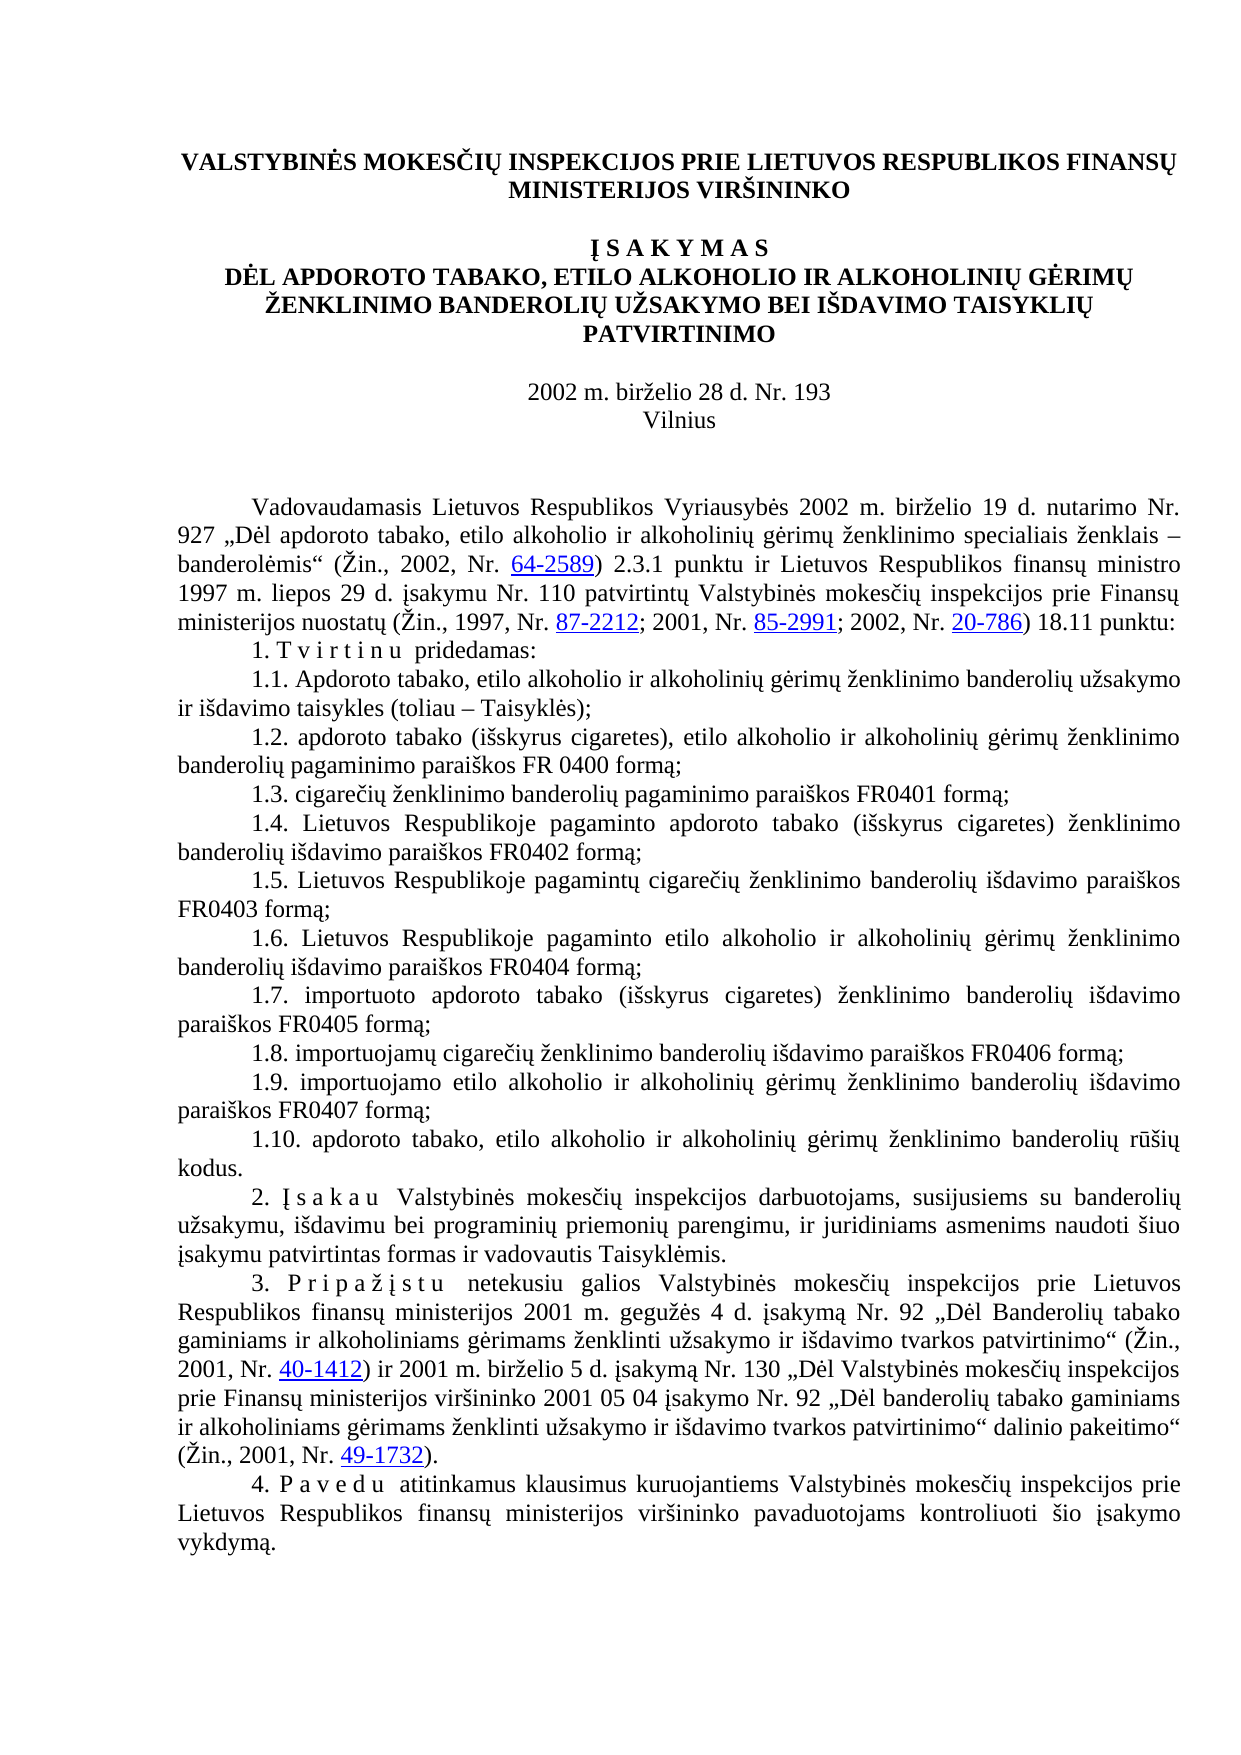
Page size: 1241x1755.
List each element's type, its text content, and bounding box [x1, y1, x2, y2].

text 1.5. Lietuvos Respublikoje pagamintų cigarečių ženklinimo banderolių išdavimo paraiškos FR0403 formą; [177, 866, 1181, 923]
text 1.10. apdoroto tabako, etilo alkoholio ir alkoholinių gėrimų ženklinimo banderolių rūšių kodus. [177, 1124, 1181, 1182]
text 1.8. importuojamų cigarečių ženklinimo banderolių išdavimo paraiškos FR0406 formą; [177, 1038, 1181, 1067]
text DĖL APDOROTO TABAKO, ETILO ALKOHOLIO IR ALKOHOLINIŲ GĖRIMŲ ŽENKLINIMO BANDEROLIŲ UŽSAKYMO BEI IŠDAVIMO TAISYKLIŲ PATVIRTINIMO [177, 262, 1181, 348]
text 2. Įsakau Valstybinės mokesčių inspekcijos darbuotojams, susijusiems su banderolių užsakymu, išdavimu bei programinių priemonių parengimu, ir juridiniams asmenims naudoti šiuo įsakymu patvirtintas formas ir vadovautis Taisyklėmis. [177, 1182, 1181, 1268]
text 1.3. cigarečių ženklinimo banderolių pagaminimo paraiškos FR0401 formą; [177, 779, 1181, 808]
text 1.2. apdoroto tabako (išskyrus cigaretes), etilo alkoholio ir alkoholinių gėrimų ženklinimo banderolių pagaminimo paraiškos FR 0400 formą; [177, 722, 1181, 779]
text 1.7. importuoto apdoroto tabako (išskyrus cigaretes) ženklinimo banderolių išdavimo paraiškos FR0405 formą; [177, 981, 1181, 1038]
text 1.4. Lietuvos Respublikoje pagaminto apdoroto tabako (išskyrus cigaretes) ženklinimo banderolių išdavimo paraiškos FR0402 formą; [177, 808, 1181, 866]
text 1.6. Lietuvos Respublikoje pagaminto etilo alkoholio ir alkoholinių gėrimų ženklinimo banderolių išdavimo paraiškos FR0404 formą; [177, 923, 1181, 981]
text 1. Tvirtinu pridedamas: [177, 636, 1181, 664]
text Į S A K Y M A S [177, 233, 1181, 262]
text 1.9. importuojamo etilo alkoholio ir alkoholinių gėrimų ženklinimo banderolių išdavimo paraiškos FR0407 formą; [177, 1067, 1181, 1124]
text Vilnius [177, 406, 1181, 434]
text 1.1. Apdoroto tabako, etilo alkoholio ir alkoholinių gėrimų ženklinimo banderolių užsakymo ir išdavimo taisykles (toliau – Taisyklės); [177, 664, 1181, 722]
text 3. Pripažįstu netekusiu galios Valstybinės mokesčių inspekcijos prie Lietuvos Respublikos finansų ministerijos 2001 m. gegužės 4 d. įsakymą Nr. 92 „Dėl Banderolių tabako gaminiams ir alkoholiniams gėrimams ženklinti užsakymo ir išdavimo tvarkos patvirtinimo“ (Žin., 2001, Nr. 40-1412) ir 2001 m. birželio 5 d. įsakymą Nr. 130 „Dėl Valstybinės mokesčių inspekcijos prie Finansų ministerijos viršininko 2001 05 04 įsakymo Nr. 92 „Dėl banderolių tabako gaminiams ir alkoholiniams gėrimams ženklinti užsakymo ir išdavimo tvarkos patvirtinimo“ dalinio pakeitimo“ (Žin., 2001, Nr. 49-1732). [177, 1268, 1181, 1469]
text 2002 m. birželio 28 d. Nr. 193 [177, 377, 1181, 406]
text 4. Pavedu atitinkamus klausimus kuruojantiems Valstybinės mokesčių inspekcijos prie Lietuvos Respublikos finansų ministerijos viršininko pavaduotojams kontroliuoti šio įsakymo vykdymą. [177, 1469, 1181, 1556]
text VALSTYBINĖS MOKESČIŲ INSPEKCIJOS PRIE LIETUVOS RESPUBLIKOS FINANSŲ MINISTERIJOS VIRŠININKO [177, 147, 1181, 204]
text Vadovaudamasis Lietuvos Respublikos Vyriausybės 2002 m. birželio 19 d. nutarimo Nr. 927 „Dėl apdoroto tabako, etilo alkoholio ir alkoholinių gėrimų ženklinimo specialiais ženklais – banderolėmis“ (Žin., 2002, Nr. 64-2589) 2.3.1 punktu ir Lietuvos Respublikos finansų ministro 1997 m. liepos 29 d. įsakymu Nr. 110 patvirtintų Valstybinės mokesčių inspekcijos prie Finansų ministerijos nuostatų (Žin., 1997, Nr. 87-2212; 2001, Nr. 85-2991; 2002, Nr. 20-786) 18.11 punktu: [177, 492, 1181, 636]
